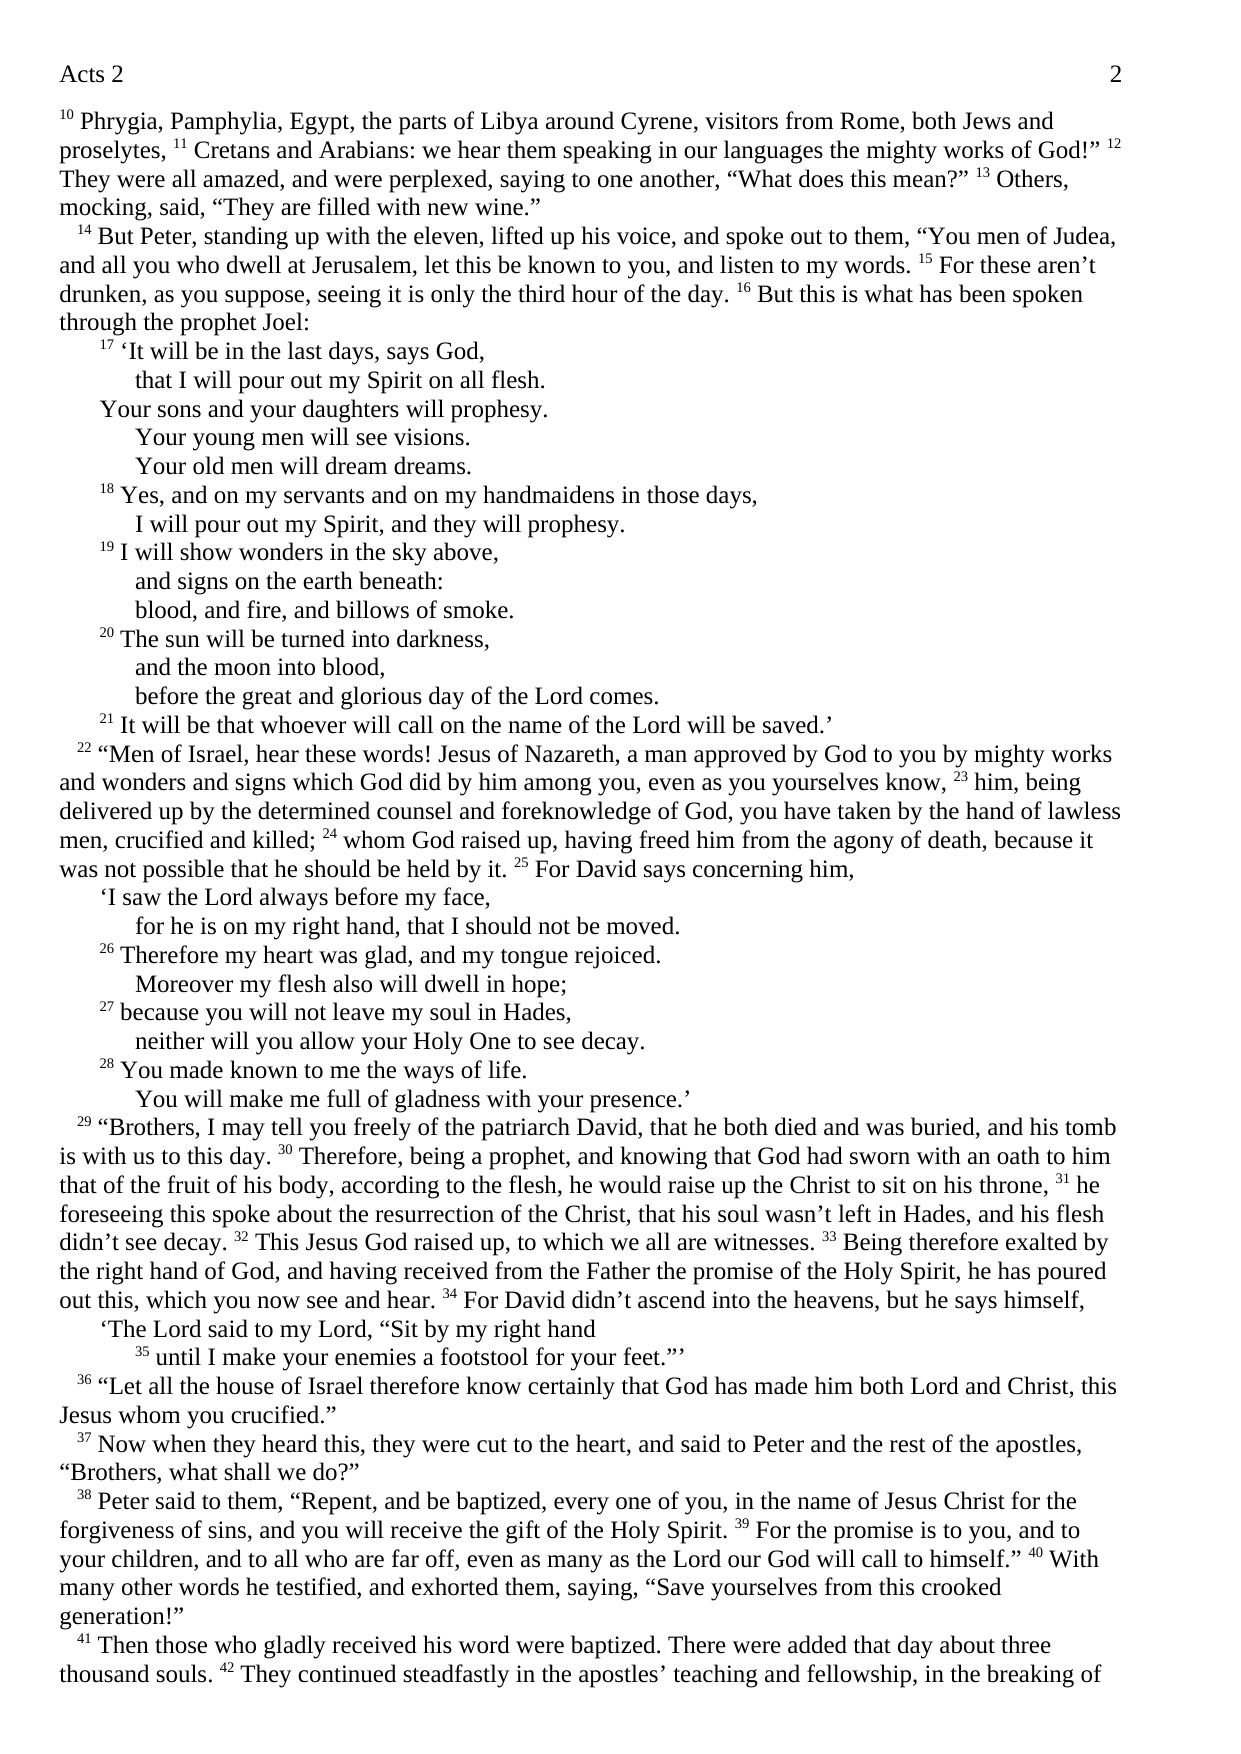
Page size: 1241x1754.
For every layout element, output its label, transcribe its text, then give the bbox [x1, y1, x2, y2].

text 36 “Let all the house of Israel therefore know certainly that God has made him both Lord and Christ, this Jesus whom you crucified.” [59, 1371, 1122, 1429]
text neither will you allow your Holy One to see decay. [135, 1026, 1122, 1055]
text 38 Peter said to them, “Repent, and be baptized, every one of you, in the name of Jesus Christ for the forgiveness of sins, and you will receive the gift of the Holy Spirit. 39 For the promise is to you, and to your children, and to all who are far off, even as many as the Lord our God will call to himself.” 40 With many other words he testified, and exhorted them, saying, “Save yourselves from this crooked generation!” [59, 1486, 1122, 1630]
text 18 Yes, and on my servants and on my handmaidens in those days, [99, 480, 1122, 509]
text before the great and glorious day of the Lord comes. [135, 681, 1122, 710]
text 37 Now when they heard this, they were cut to the heart, and said to Peter and the rest of the apostles, “Brothers, what shall we do?” [59, 1429, 1122, 1486]
text 19 I will show wonders in the sky above, [99, 537, 1122, 566]
text for he is on my right hand, that I should not be moved. [135, 911, 1122, 940]
text 22 “Men of Israel, hear these words! Jesus of Nazareth, a man approved by God to you by mighty works and wonders and signs which God did by him among you, even as you yourselves know, 23 him, being delivered up by the determined counsel and foreknowledge of God, you have taken by the hand of lawless men, crucified and killed; 24 whom God raised up, having freed him from the agony of death, because it was not possible that he should be held by it. 25 For David says concerning him, [59, 739, 1122, 882]
text and signs on the earth beneath: [135, 566, 1122, 595]
text 10 Phrygia, Pamphylia, Egypt, the parts of Libya around Cyrene, visitors from Rome, both Jews and proselytes, 11 Cretans and Arabians: we hear them speaking in our languages the mighty works of God!” 12 They were all amazed, and were perplexed, saying to one another, “What does this mean?” 13 Others, mocking, said, “They are filled with new wine.” [59, 106, 1122, 221]
text 27 because you will not leave my soul in Hades, [99, 997, 1122, 1026]
text 26 Therefore my heart was glad, and my tongue rejoiced. [99, 940, 1122, 969]
text Your young men will see visions. [135, 422, 1122, 451]
text Moreover my flesh also will dwell in hope; [135, 969, 1122, 997]
text 21 It will be that whoever will call on the name of the Lord will be saved.’ [99, 710, 1122, 739]
text ‘I saw the Lord always before my face, [99, 882, 1122, 911]
text ‘The Lord said to my Lord, “Sit by my right hand [99, 1314, 1122, 1342]
text 17 ‘It will be in the last days, says God, [99, 336, 1122, 365]
text I will pour out my Spirit, and they will prophesy. [135, 509, 1122, 537]
text that I will pour out my Spirit on all flesh. [135, 365, 1122, 394]
text You will make me full of gladness with your presence.’ [135, 1084, 1122, 1112]
text 28 You made known to me the ways of life. [99, 1055, 1122, 1084]
text and the moon into blood, [135, 652, 1122, 681]
text blood, and fire, and billows of smoke. [135, 595, 1122, 624]
text Your sons and your daughters will prophesy. [99, 394, 1122, 422]
text 20 The sun will be turned into darkness, [99, 624, 1122, 652]
text Your old men will dream dreams. [135, 451, 1122, 480]
text 14 But Peter, standing up with the eleven, lifted up his voice, and spoke out to them, “You men of Judea, and all you who dwell at Jerusalem, let this be known to you, and listen to my words. 15 For these aren’t drunken, as you suppose, seeing it is only the third hour of the day. 16 But this is what has been spoken through the prophet Joel: [59, 221, 1122, 336]
text 29 “Brothers, I may tell you freely of the patriarch David, that he both died and was buried, and his tomb is with us to this day. 30 Therefore, being a prophet, and knowing that God had sworn with an oath to him that of the fruit of his body, according to the flesh, he would raise up the Christ to sit on his throne, 31 he foreseeing this spoke about the resurrection of the Christ, that his soul wasn’t left in Hades, and his flesh didn’t see decay. 32 This Jesus God raised up, to which we all are witnesses. 33 Being therefore exalted by the right hand of God, and having received from the Father the promise of the Holy Spirit, he has poured out this, which you now see and hear. 34 For David didn’t ascend into the heavens, but he says himself, [59, 1112, 1122, 1314]
text 35 until I make your enemies a footstool for your feet.”’ [135, 1342, 1122, 1371]
text 41 Then those who gladly received his word were baptized. There were added that day about three thousand souls. 42 They continued steadfastly in the apostles’ teaching and fellowship, in the breaking of [59, 1630, 1122, 1687]
